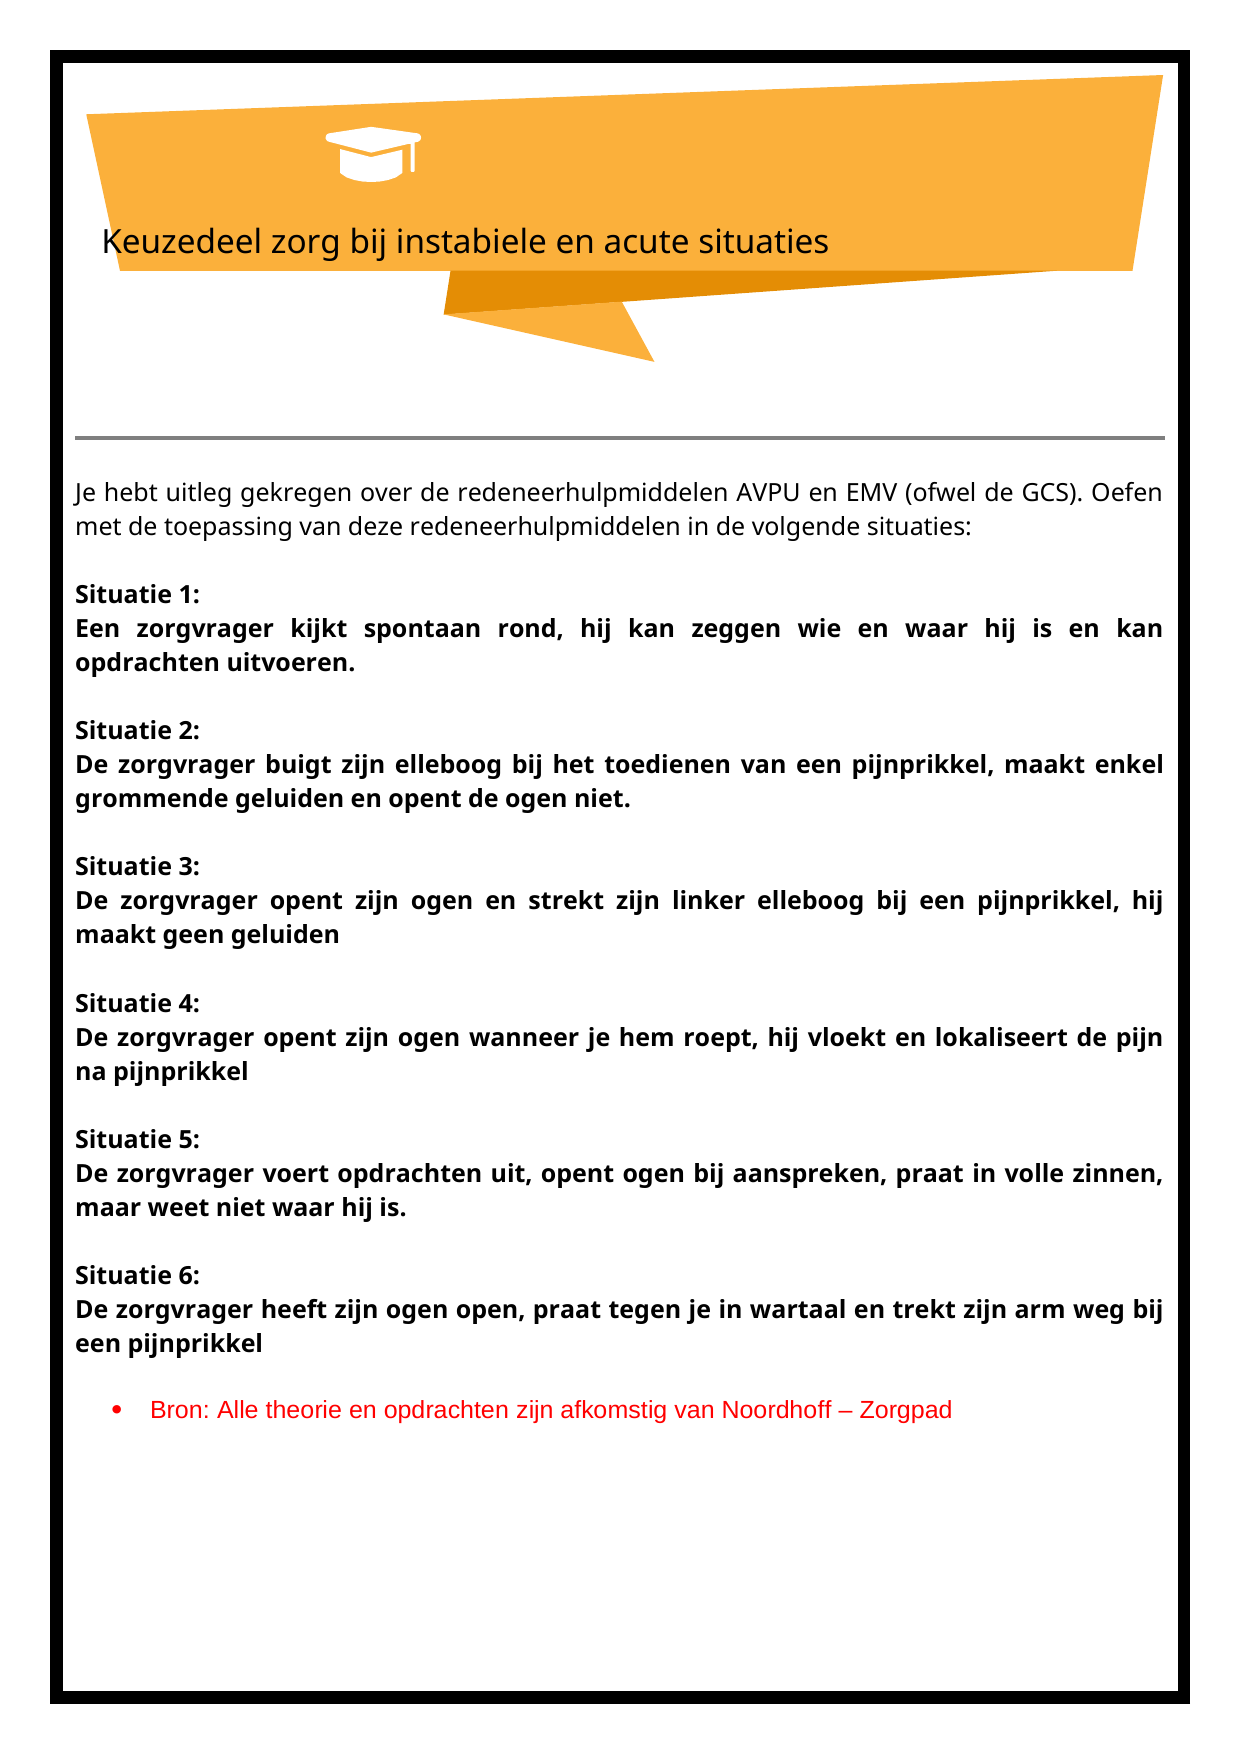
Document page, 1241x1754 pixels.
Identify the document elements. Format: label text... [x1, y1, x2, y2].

text Situatie 2: [75, 713, 1165, 747]
table_header [75, 75, 1165, 372]
text Situatie 4: [75, 985, 1165, 1019]
text De zorgvrager buigt zijn elleboog bij het toedienen van een pijnprikkel, maakt enkel grommende geluiden en opent de ogen niet. [75, 747, 1165, 815]
text De zorgvrager opent zijn ogen wanneer je hem roept, hij vloekt en lokaliseert de pijn na pijnprikkel [75, 1019, 1165, 1087]
text Situatie 6: [75, 1258, 1165, 1292]
text Situatie 1: [75, 576, 1165, 611]
text Situatie 3: [75, 849, 1165, 883]
text De zorgvrager heeft zijn ogen open, praat tegen je in wartaal en trekt zijn arm weg bij een pijnprikkel [75, 1292, 1165, 1360]
text De zorgvrager voert opdrachten uit, opent ogen bij aanspreken, praat in volle zinnen, maar weet niet waar hij is. [75, 1156, 1165, 1224]
table_cell [75, 372, 1165, 436]
text Situatie 5: [75, 1121, 1165, 1156]
text Je hebt uitleg gekregen over de redeneerhulpmiddelen AVPU en EMV (ofwel de GCS). Oefen met de toepassing van deze redeneerhulpmiddelen in de volgende situaties: [75, 474, 1165, 542]
text Een zorgvrager kijkt spontaan rond, hij kan zeggen wie en waar hij is en kan opdrachten uitvoeren. [75, 611, 1165, 679]
text De zorgvrager opent zijn ogen en strekt zijn linker elleboog bij een pijnprikkel, hij maakt geen geluiden [75, 883, 1165, 951]
